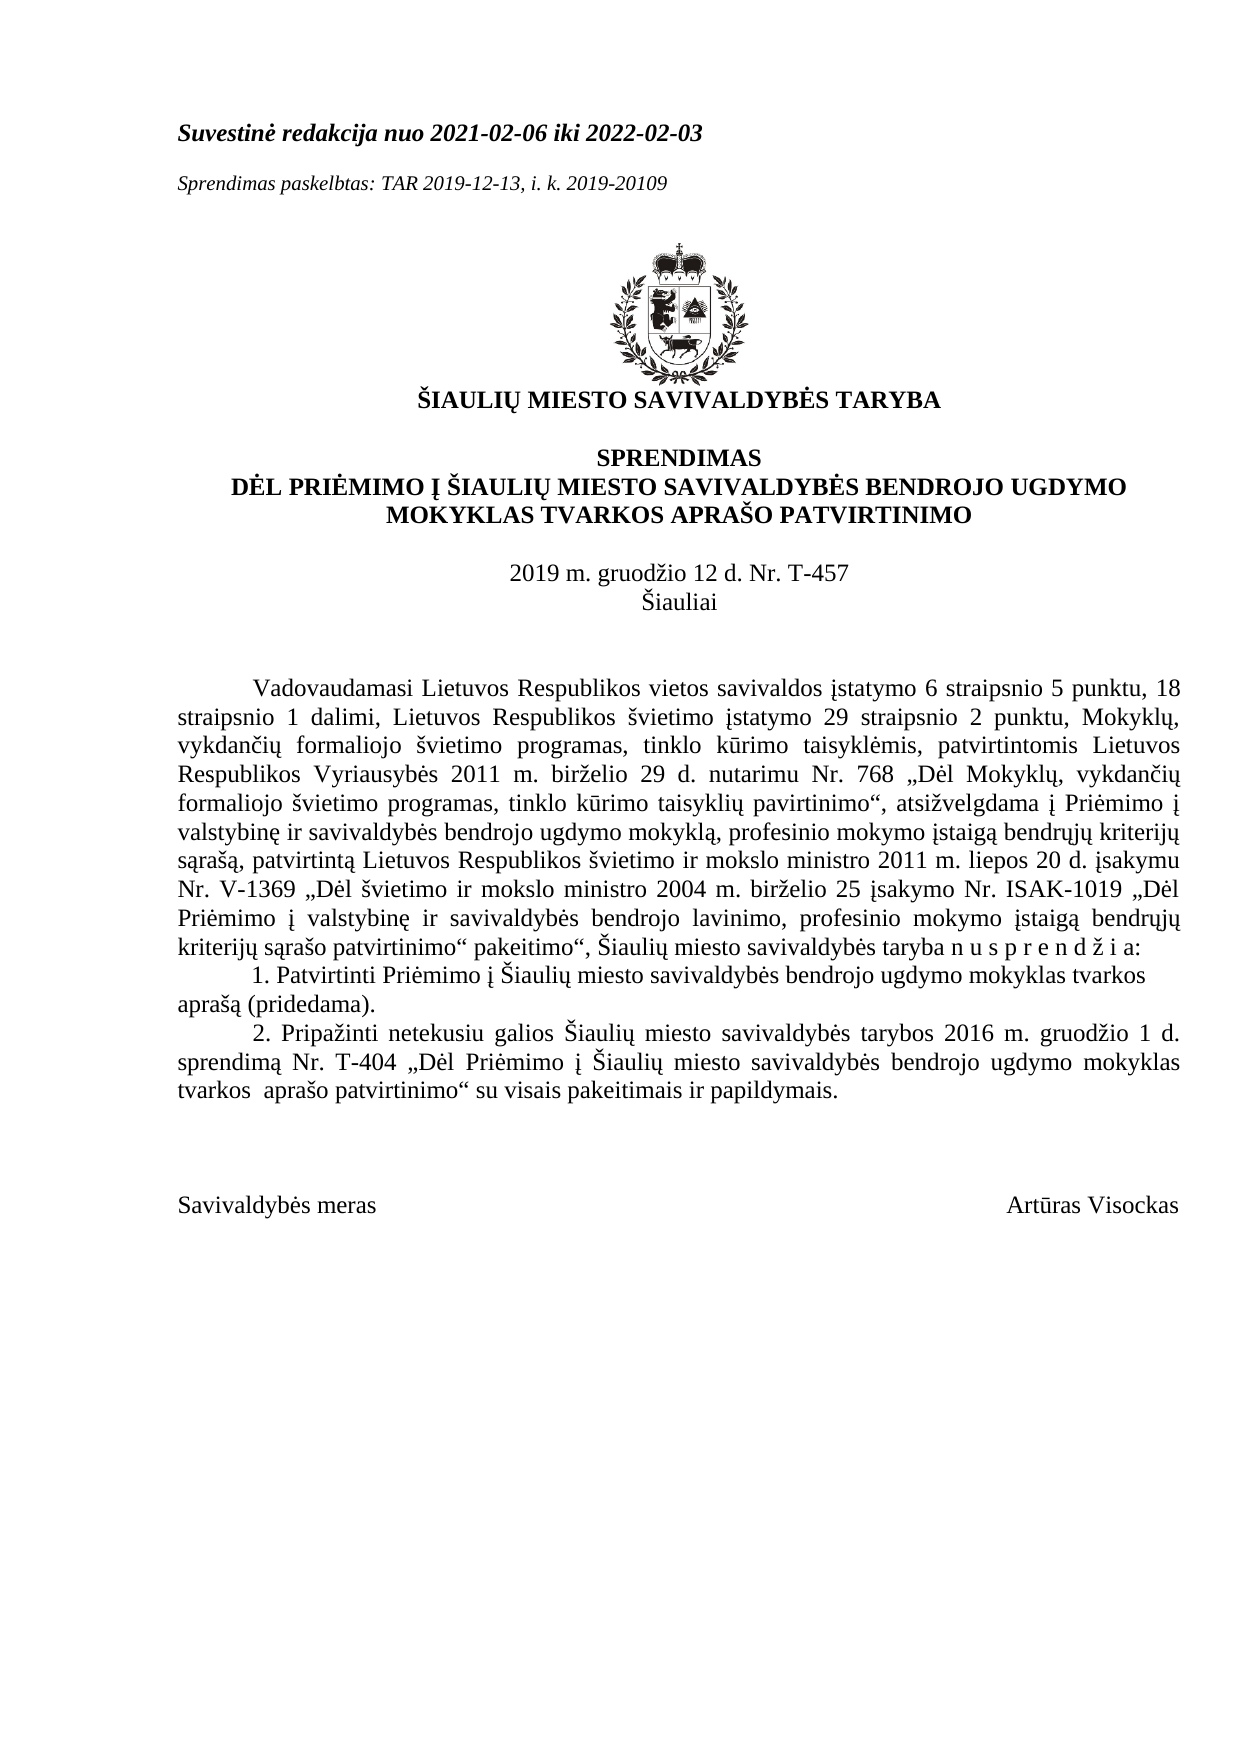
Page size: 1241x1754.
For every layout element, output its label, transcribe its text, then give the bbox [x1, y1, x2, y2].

text Vadovaudamasi Lietuvos Respublikos vietos savivaldos įstatymo 6 straipsnio 5 punktu, 18 straipsnio 1 dalimi, Lietuvos Respublikos švietimo įstatymo 29 straipsnio 2 punktu, Mokyklų, vykdančių formaliojo švietimo programas, tinklo kūrimo taisyklėmis, patvirtintomis Lietuvos Respublikos Vyriausybės 2011 m. birželio 29 d. nutarimu Nr. 768 „Dėl Mokyklų, vykdančių formaliojo švietimo programas, tinklo kūrimo taisyklių pavirtinimo“, atsižvelgdama į Priėmimo į valstybinę ir savivaldybės bendrojo ugdymo mokyklą, profesinio mokymo įstaigą bendrųjų kriterijų sąrašą, patvirtintą Lietuvos Respublikos švietimo ir mokslo ministro 2011 m. liepos 20 d. įsakymu Nr. V-1369 „Dėl švietimo ir mokslo ministro 2004 m. birželio 25 įsakymo Nr. ISAK-1019 „Dėl Priėmimo į valstybinę ir savivaldybės bendrojo lavinimo, profesinio mokymo įstaigą bendrųjų kriterijų sąrašo patvirtinimo“ pakeitimo“, Šiaulių miesto savivaldybės taryba n u s p r e n d ž i a: [177, 673, 1181, 960]
text Sprendimas paskelbtas: TAR 2019-12-13, i. k. 2019-20109 [177, 171, 1181, 195]
text Suvestinė redakcija nuo 2021-02-06 iki 2022-02-03 [177, 118, 1181, 147]
text 2019 m. gruodžio 12 d. Nr. T-457 [177, 558, 1181, 587]
text 2. Pripažinti netekusiu galios Šiaulių miesto savivaldybės tarybos 2016 m. gruodžio 1 d. sprendimą Nr. T-404 „Dėl Priėmimo į Šiaulių miesto savivaldybės bendrojo ugdymo mokyklas tvarkos aprašo patvirtinimo“ su visais pakeitimais ir papildymais. [177, 1018, 1181, 1104]
subtitle Šiauliai [177, 587, 1181, 615]
text SPRENDIMAS [177, 443, 1181, 472]
text Savivaldybės meras Artūras Visockas [177, 1190, 1181, 1219]
text 1. Patvirtinti Priėmimo į Šiaulių miesto savivaldybės bendrojo ugdymo mokyklas tvarkos aprašą (pridedama). [177, 960, 1181, 1018]
text Šiaulių miesto savivaldybės taryba [177, 385, 1181, 414]
text dĖL PRIĖMIMO Į Šiaulių miesto savivaldybės bendrojo ugdymo mokyklAS tvarkos aprašo patvirtinimo [177, 472, 1181, 529]
